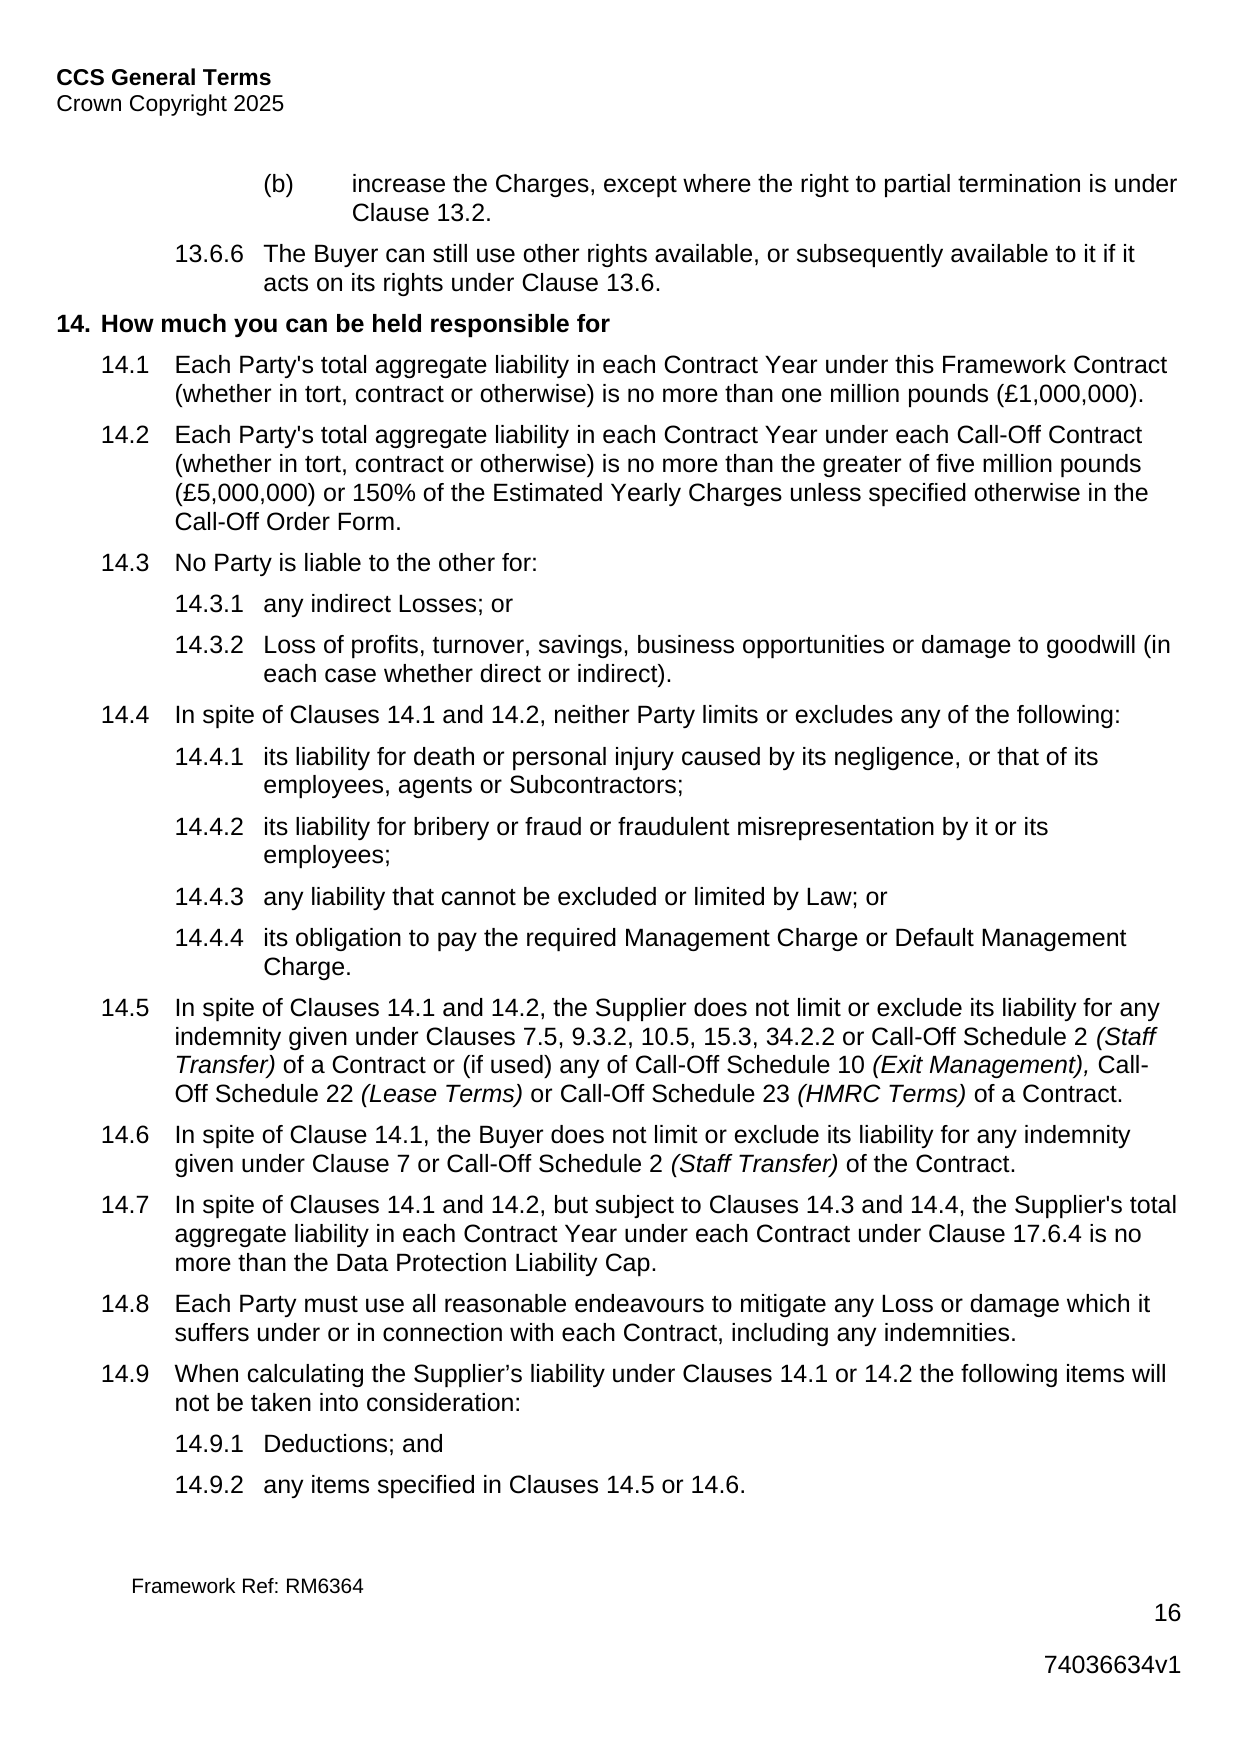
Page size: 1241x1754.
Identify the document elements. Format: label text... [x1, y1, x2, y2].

list its liability for death or personal injury caused by its negligence, or that of its employees, agents or Subcontractors; [174, 742, 1181, 799]
list No Party is liable to the other for: [101, 548, 1181, 577]
list Loss of profits, turnover, savings, business opportunities or damage to goodwill (in each case whether direct or indirect). [174, 631, 1181, 688]
list How much you can be held responsible for [56, 309, 1181, 338]
list any indirect Losses; or [174, 589, 1181, 618]
list When calculating the Supplier’s liability under Clauses 14.1 or 14.2 the following items will not be taken into consideration: [101, 1359, 1181, 1417]
list any items specified in Clauses 14.5 or 14.6. [174, 1471, 1181, 1499]
list In spite of Clause 14.1, the Buyer does not limit or exclude its liability for any indemnity given under Clause 7 or Call-Off Schedule 2 (Staff Transfer) of the Contract. [101, 1121, 1181, 1178]
list Each Party's total aggregate liability in each Contract Year under each Call-Off Contract (whether in tort, contract or otherwise) is no more than the greater of five million pounds (£5,000,000) or 150% of the Estimated Yearly Charges unless specified otherwise in the Call-Off Order Form. [101, 421, 1181, 536]
list Deductions; and [174, 1429, 1181, 1458]
list Each Party's total aggregate liability in each Contract Year under this Framework Contract (whether in tort, contract or otherwise) is no more than one million pounds (£1,000,000). [101, 351, 1181, 408]
list its obligation to pay the required Management Charge or Default Management Charge. [174, 923, 1181, 981]
list The Buyer can still use other rights available, or subsequently available to it if it acts on its rights under Clause 13.6. [174, 239, 1181, 297]
list In spite of Clauses 14.1 and 14.2, the Supplier does not limit or exclude its liability for any indemnity given under Clauses 7.5, 9.3.2, 10.5, 15.3, 34.2.2 or Call-Off Schedule 2 (Staff Transfer) of a Contract or (if used) any of Call-Off Schedule 10 (Exit Management), Call-Off Schedule 22 (Lease Terms) or Call-Off Schedule 23 (HMRC Terms) of a Contract. [101, 993, 1181, 1108]
list increase the Charges, except where the right to partial termination is under Clause 13.2. [263, 169, 1181, 227]
list its liability for bribery or fraud or fraudulent misrepresentation by it or its employees; [174, 812, 1181, 869]
list In spite of Clauses 14.1 and 14.2, neither Party limits or excludes any of the following: [101, 701, 1181, 729]
list Each Party must use all reasonable endeavours to mitigate any Loss or damage which it suffers under or in connection with each Contract, including any indemnities. [101, 1289, 1181, 1347]
list any liability that cannot be excluded or limited by Law; or [174, 882, 1181, 911]
list In spite of Clauses 14.1 and 14.2, but subject to Clauses 14.3 and 14.4, the Supplier's total aggregate liability in each Contract Year under each Contract under Clause 17.6.4 is no more than the Data Protection Liability Cap. [101, 1191, 1181, 1277]
